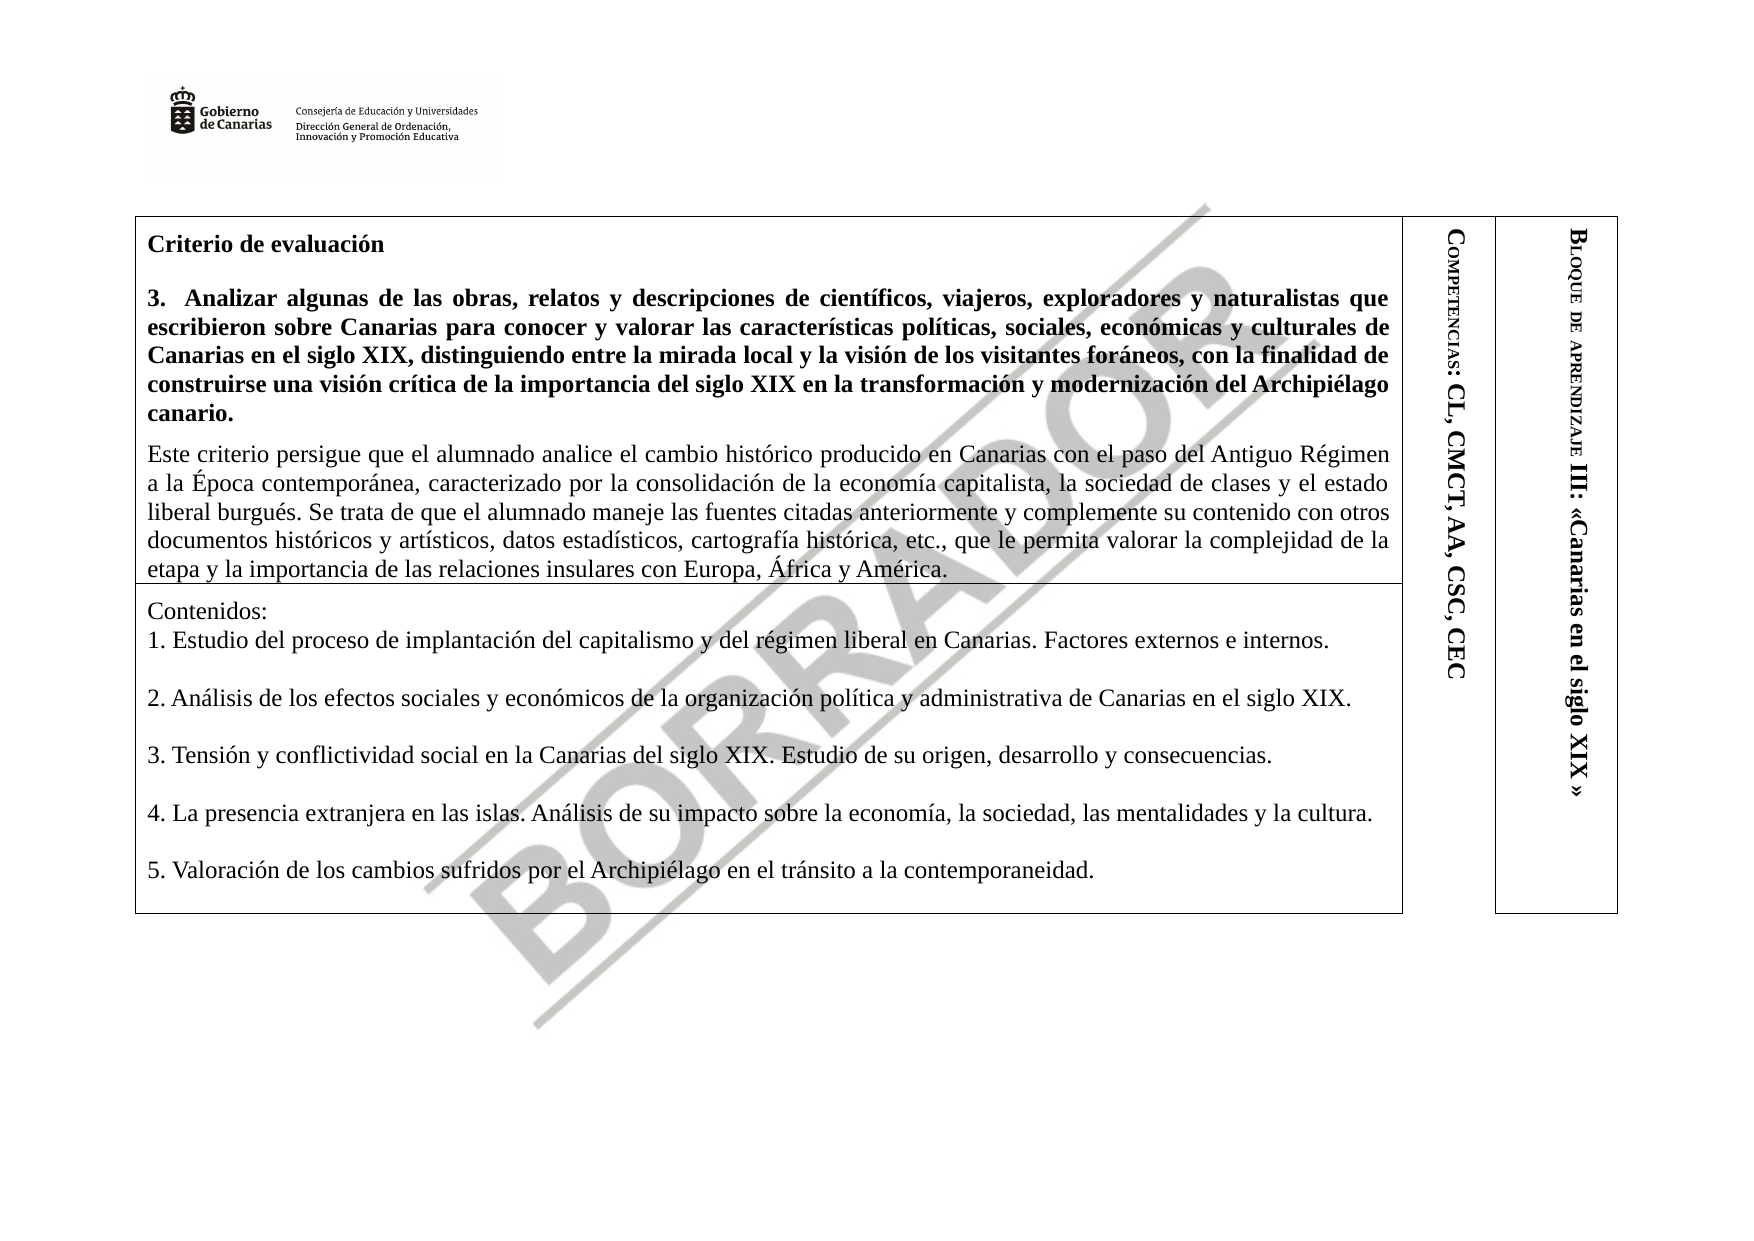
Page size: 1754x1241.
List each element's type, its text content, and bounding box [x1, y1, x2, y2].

table_cell Contenidos: 1. Estudio del proceso de implantación del capitalismo y del régimen liberal en Canarias. Factores externos e internos. 2. Análisis de los efectos sociales y económicos de la organización política y administrativa de Canarias en el siglo XIX. 3. Tensión y conflictividad social en la Canarias del siglo XIX. Estudio de su origen, desarrollo y consecuencias. 4. La presencia extranjera en las islas. Análisis de su impacto sobre la economía, la sociedad, las mentalidades y la cultura. 5. Valoración de los cambios sufridos por el Archipiélago en el tránsito a la contemporaneidad. [136, 584, 1402, 913]
picture [476, 914, 1277, 1020]
table_header Competencias: CL, CMCT, AA, CSC, CEC [1403, 217, 1495, 913]
table_header Bloque de aprendizaje III: «Canarias en el siglo XIX » [1496, 217, 1617, 913]
table_header Criterio de evaluación 3. Analizar algunas de las obras, relatos y descripciones de científicos, viajeros, exploradores y naturalistas que escribieron sobre Canarias para conocer y valorar las características políticas, sociales, económicas y culturales de Canarias en el siglo XIX, distinguiendo entre la mirada local y la visión de los visitantes foráneos, con la finalidad de construirse una visión crítica de la importancia del siglo XIX en la transformación y modernización del Archipiélago canario. Este criterio persigue que el alumnado analice el cambio histórico producido en Canarias con el paso del Antiguo Régimen a la Época contemporánea, caracterizado por la consolidación de la economía capitalista, la sociedad de clases y el estado liberal burgués. Se trata de que el alumnado maneje las fuentes citadas anteriormente y complemente su contenido con otros documentos históricos y artísticos, datos estadísticos, cartografía histórica, etc., que le permita valorar la complejidad de la etapa y la importancia de las relaciones insulares con Europa, África y América. [136, 217, 1402, 583]
